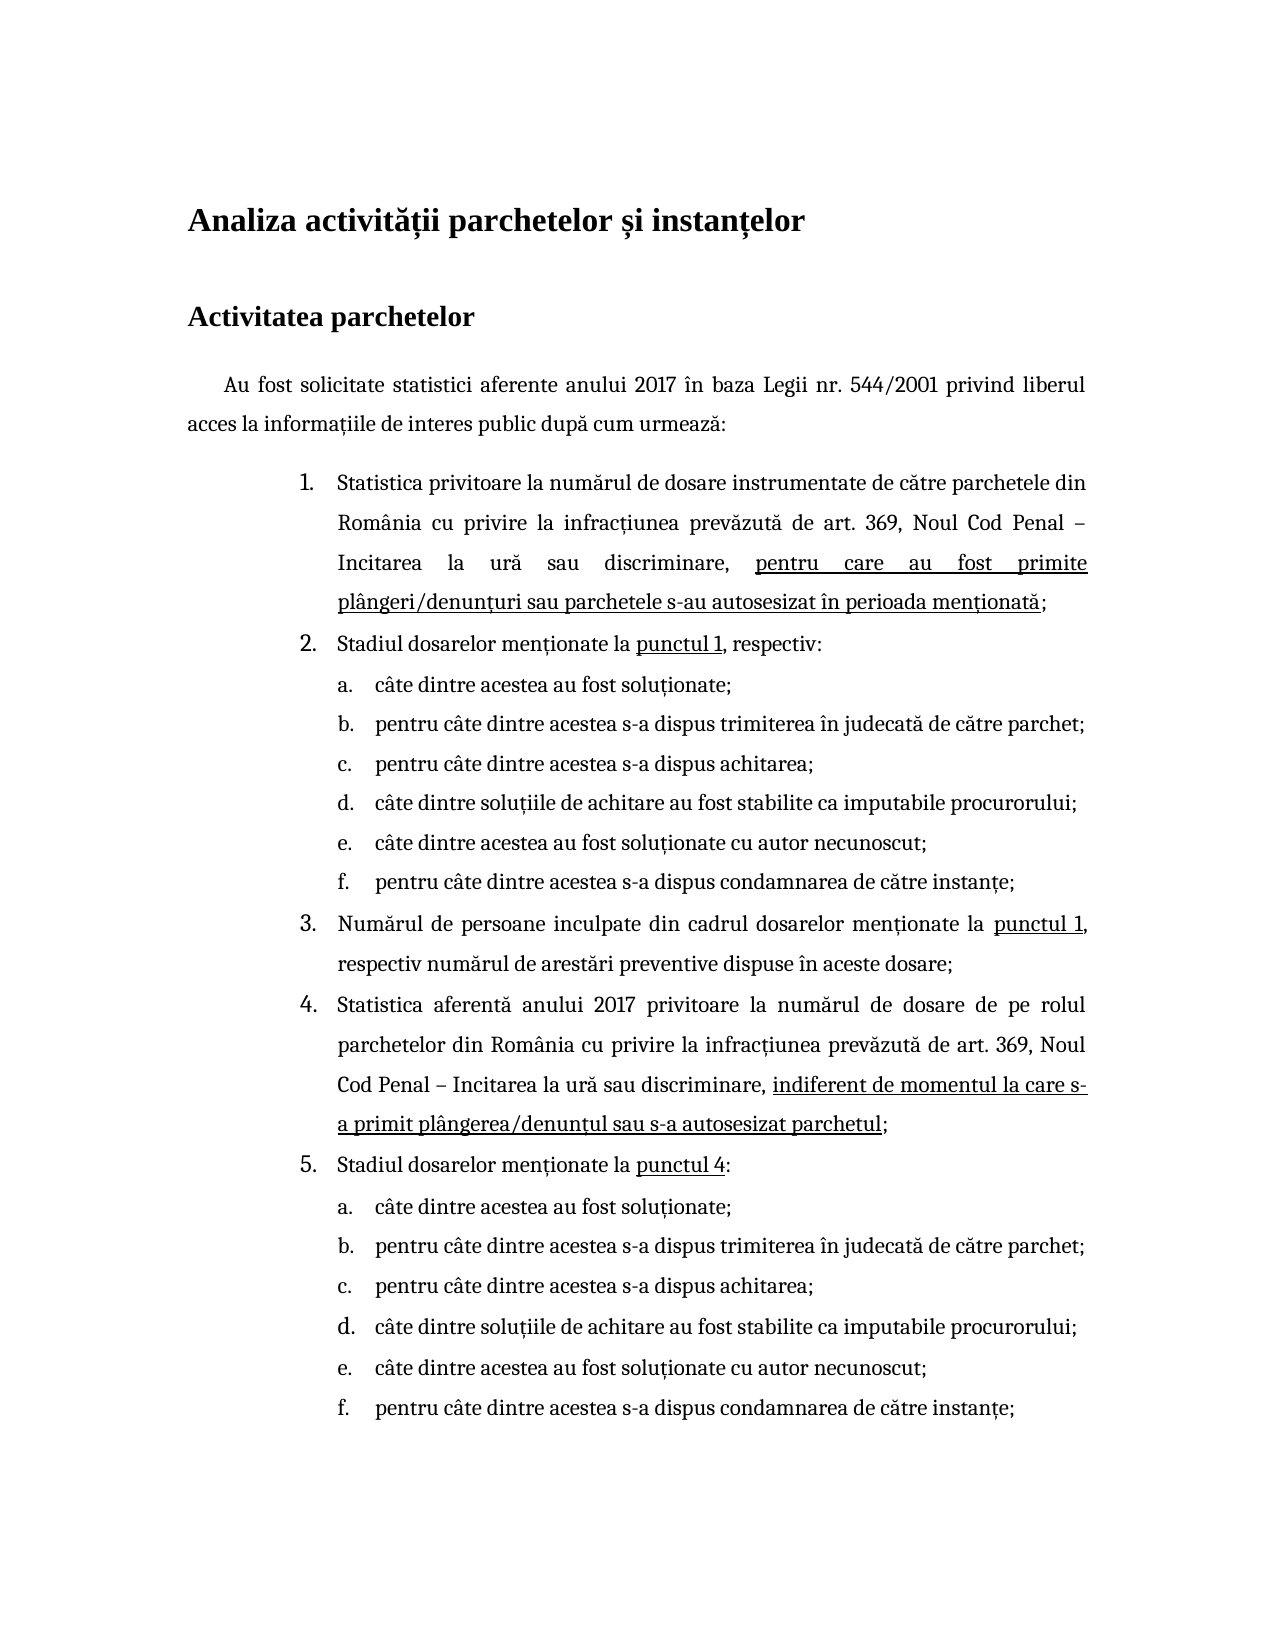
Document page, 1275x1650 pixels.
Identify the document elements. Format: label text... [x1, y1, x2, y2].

list Statistica aferentă anului 2017 privitoare la numărul de dosare de pe rolul parchetelor din România cu privire la infracțiunea prevăzută de art. 369, Noul Cod Penal – Incitarea la ură sau discriminare, indiferent de momentul la care s-a primit plângerea/denunțul sau s-a autosesizat parchetul; [300, 990, 1087, 1137]
list Statistica privitoare la numărul de dosare instrumentate de către parchetele din România cu privire la infracțiunea prevăzută de art. 369, Noul Cod Penal – Incitarea la ură sau discriminare, pentru care au fost primite plângeri/denunțuri sau parchetele s-au autosesizat în perioada menționată; [300, 468, 1087, 616]
list pentru câte dintre acestea s-a dispus condamnarea de către instanțe; [337, 1394, 1087, 1421]
text Au fost solicitate statistici aferente anului 2017 în baza Legii nr. 544/2001 privind liberul acces la informațiile de interes public după cum urmează: [187, 372, 1087, 437]
list câte dintre acestea au fost soluționate cu autor necunoscut; [337, 1355, 1087, 1381]
list pentru câte dintre acestea s-a dispus trimiterea în judecată de către parchet; [337, 711, 1087, 738]
list pentru câte dintre acestea s-a dispus condamnarea de către instanțe; [337, 869, 1087, 896]
list pentru câte dintre acestea s-a dispus achitarea; [337, 1272, 1087, 1299]
list Stadiul dosarelor menționate la punctul 1, respectiv: [300, 629, 1087, 657]
list Stadiul dosarelor menționate la punctul 4: [300, 1150, 1087, 1179]
list câte dintre soluțiile de achitare au fost stabilite ca imputabile procurorului; [337, 1312, 1087, 1341]
list Numărul de persoane inculpate din cadrul dosarelor menționate la punctul 1, respectiv numărul de arestări preventive dispuse în aceste dosare; [300, 909, 1087, 977]
list câte dintre acestea au fost soluționate; [337, 672, 1087, 698]
list pentru câte dintre acestea s-a dispus achitarea; [337, 751, 1087, 777]
list câte dintre soluțiile de achitare au fost stabilite ca imputabile procurorului; [337, 790, 1087, 817]
list pentru câte dintre acestea s-a dispus trimiterea în judecată de către parchet; [337, 1233, 1087, 1259]
list câte dintre acestea au fost soluționate; [337, 1193, 1087, 1220]
subtitle Analiza activității parchetelor și instanțelor [187, 200, 1087, 238]
list câte dintre acestea au fost soluționate cu autor necunoscut; [337, 830, 1087, 856]
subtitle Activitatea parchetelor [187, 299, 1087, 332]
